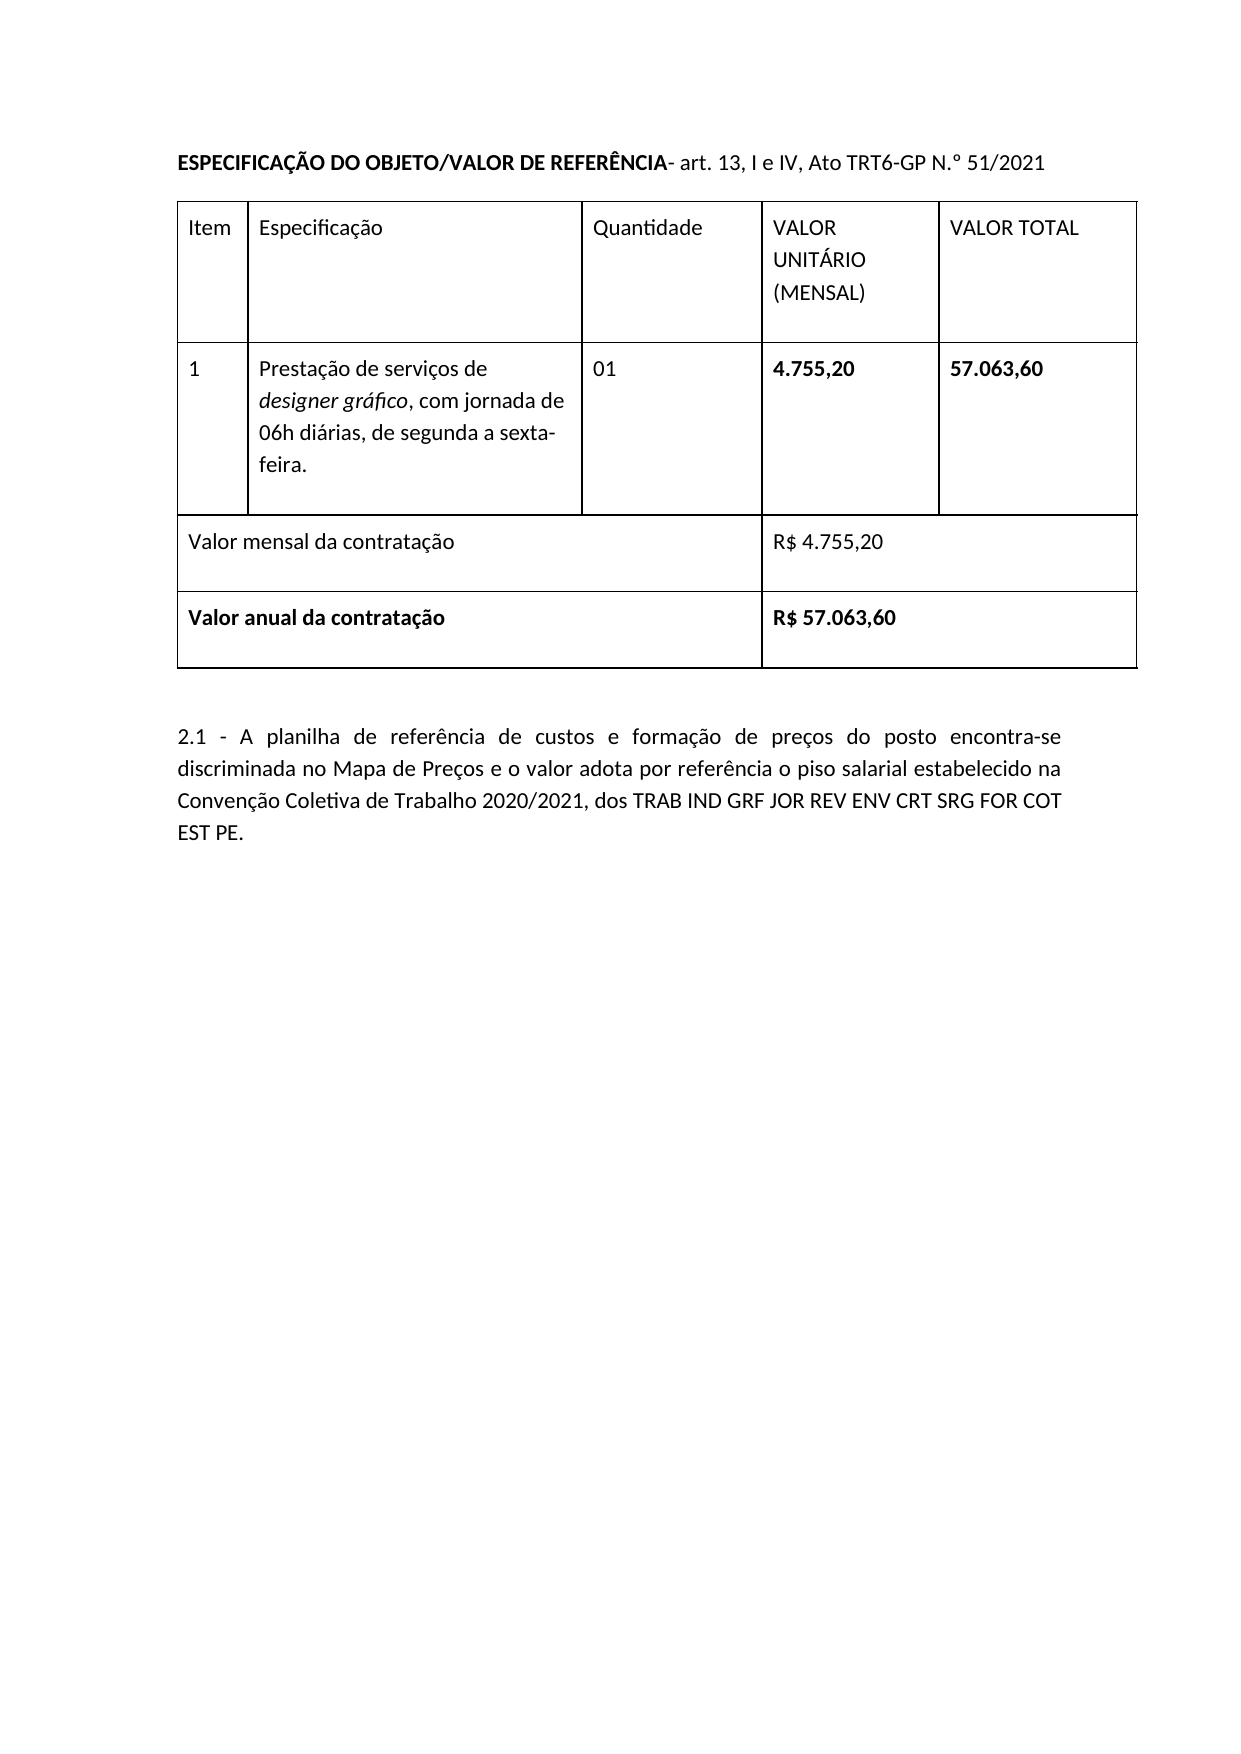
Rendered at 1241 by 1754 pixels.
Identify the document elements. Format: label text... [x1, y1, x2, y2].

text 2.1 - A planilha de referência de custos e formação de preços do posto encontra-se discriminada no Mapa de Preços e o valor adota por referência o piso salarial estabelecido na Convenção Coletiva de Trabalho 2020/2021, dos TRAB IND GRF JOR REV ENV CRT SRG FOR COT EST PE. [177, 722, 1063, 846]
table_header Item [178, 202, 247, 341]
table_cell R$ 57.063,60 [763, 592, 1136, 667]
table_cell Valor mensal da contratação [178, 516, 761, 591]
table_cell 4.755,20 [763, 343, 938, 514]
table_cell 1 [178, 343, 247, 514]
table_cell 57.063,60 [940, 343, 1136, 514]
table_header VALOR UNITÁRIO (MENSAL) [763, 202, 938, 341]
table_header Quantidade [583, 202, 761, 341]
table_cell Prestação de serviços de designer gráfico, com jornada de 06h diárias, de segunda a sexta-feira. [249, 343, 581, 514]
text ESPECIFICAÇÃO DO OBJETO/VALOR DE REFERÊNCIA- art. 13, I e IV, Ato TRT6-GP N.º 51/2021 [177, 148, 1063, 176]
table_cell 01 [583, 343, 761, 514]
table_cell Valor anual da contratação [178, 592, 761, 667]
table_header Especificação [249, 202, 581, 341]
table_cell R$ 4.755,20 [763, 516, 1136, 591]
table_header VALOR TOTAL [940, 202, 1136, 341]
